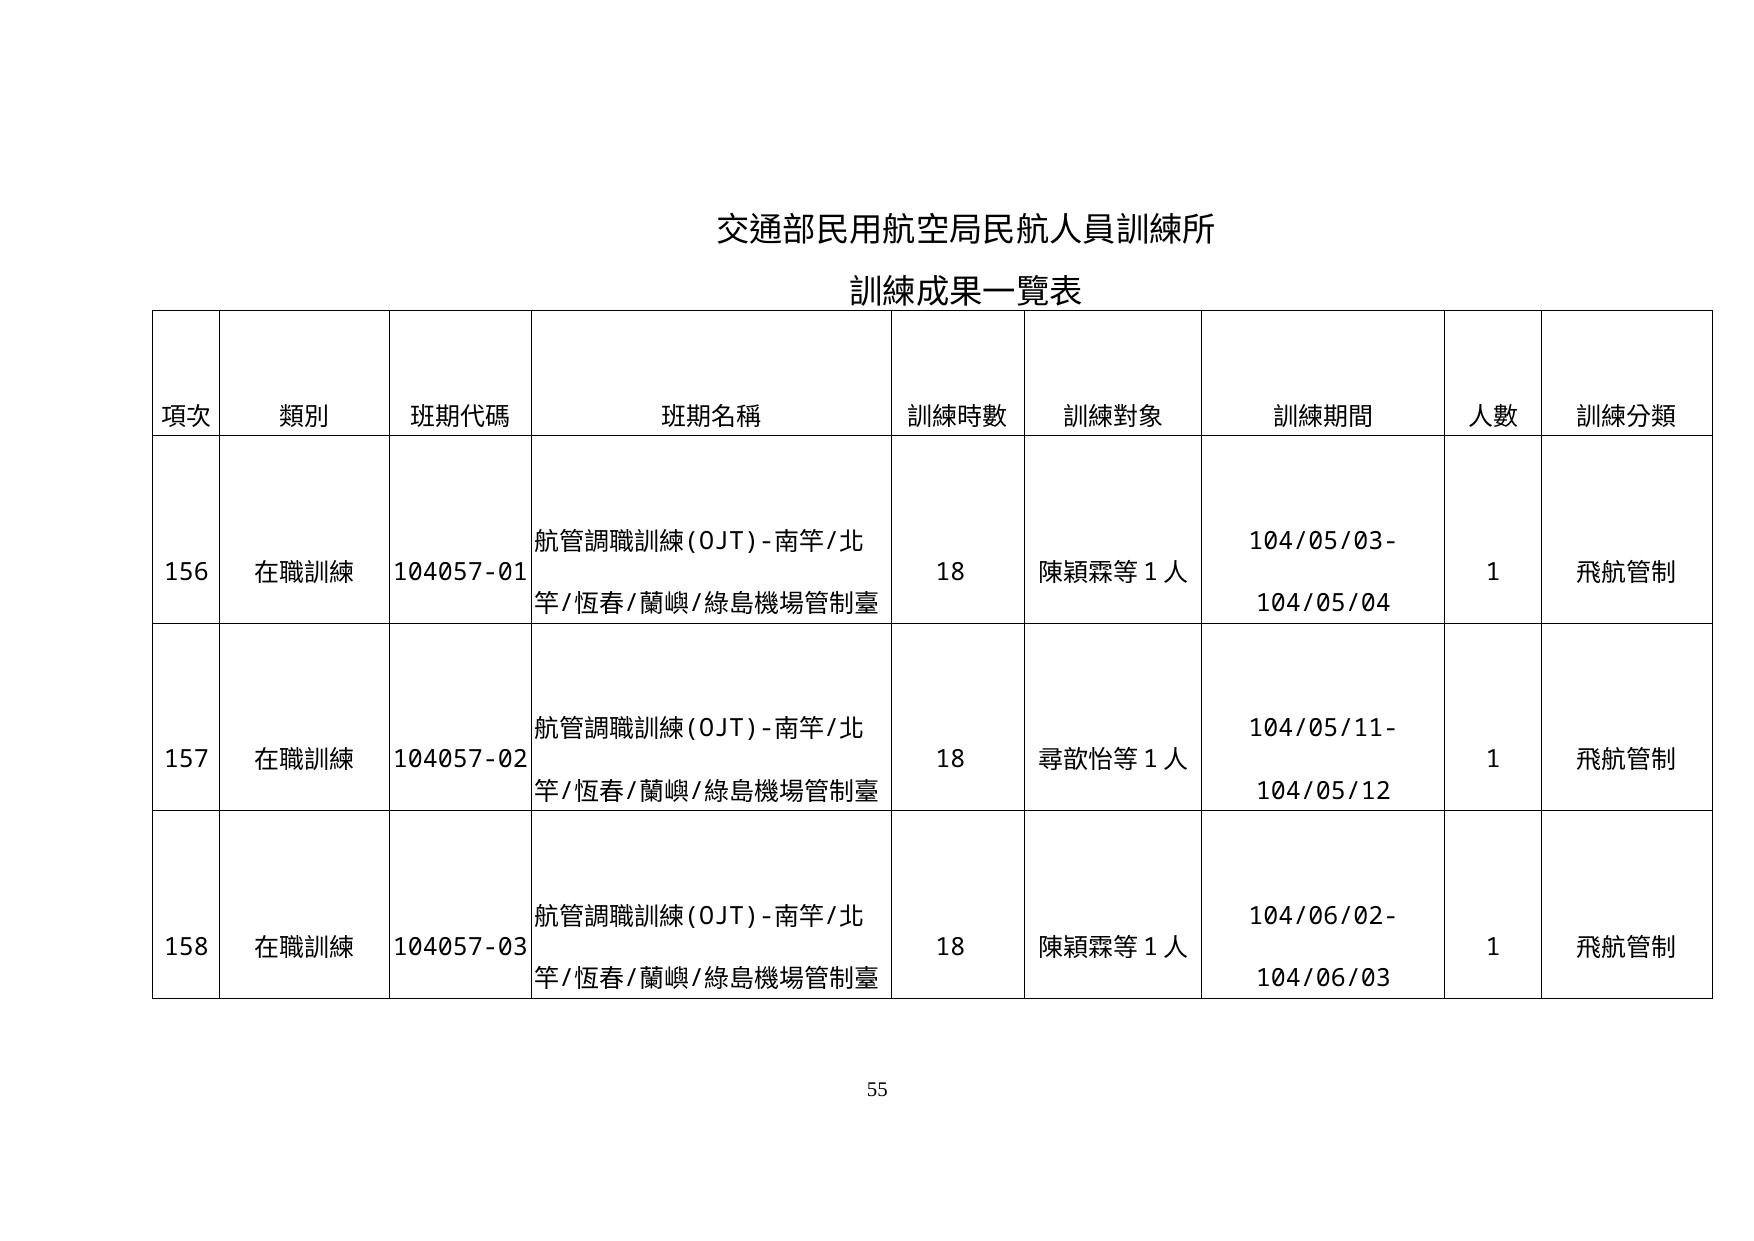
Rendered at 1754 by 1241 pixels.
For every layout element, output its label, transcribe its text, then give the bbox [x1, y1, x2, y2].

table_cell 18 [892, 436, 1024, 623]
table_cell 訓練分類 [1542, 311, 1712, 435]
table_cell 158 [153, 811, 219, 998]
table_header 交通部民用航空局民航人員訓練所 [220, 185, 1712, 248]
table_cell 104/05/11-104/05/12 [1202, 624, 1444, 810]
table_cell 104057-02 [390, 624, 531, 810]
table_cell 飛航管制 [1542, 436, 1712, 623]
table_cell 航管調職訓練(OJT)-南竿/北竿/恆春/蘭嶼/綠島機場管制臺 [532, 436, 891, 623]
table_cell 項次 [153, 311, 219, 435]
table_cell 18 [892, 624, 1024, 810]
table_cell 陳穎霖等1人 [1025, 811, 1201, 998]
table_cell 訓練期間 [1202, 311, 1444, 435]
table_cell 訓練對象 [1025, 311, 1201, 435]
table_cell 尋歆怡等1人 [1025, 624, 1201, 810]
table_cell 飛航管制 [1542, 811, 1712, 998]
table_cell 在職訓練 [220, 436, 389, 623]
table_cell 157 [153, 624, 219, 810]
table_cell 訓練成果一覽表 [220, 248, 1712, 310]
table_cell 104057-03 [390, 811, 531, 998]
table_cell 18 [892, 811, 1024, 998]
table_cell 1 [1445, 436, 1541, 623]
table_cell 航管調職訓練(OJT)-南竿/北竿/恆春/蘭嶼/綠島機場管制臺 [532, 811, 891, 998]
table_cell 班期代碼 [390, 311, 531, 435]
table_cell [153, 248, 219, 310]
table_cell 航管調職訓練(OJT)-南竿/北竿/恆春/蘭嶼/綠島機場管制臺 [532, 624, 891, 810]
table_cell 類別 [220, 311, 389, 435]
table_cell 104/05/03-104/05/04 [1202, 436, 1444, 623]
table_cell 1 [1445, 811, 1541, 998]
table_cell 在職訓練 [220, 811, 389, 998]
table_cell 班期名稱 [532, 311, 891, 435]
table_cell 訓練時數 [892, 311, 1024, 435]
table_cell 156 [153, 436, 219, 623]
table_cell 1 [1445, 624, 1541, 810]
table_cell 104/06/02-104/06/03 [1202, 811, 1444, 998]
table_header [153, 185, 219, 248]
table_cell 在職訓練 [220, 624, 389, 810]
table_cell 飛航管制 [1542, 624, 1712, 810]
table_cell 陳穎霖等1人 [1025, 436, 1201, 623]
table_cell 人數 [1445, 311, 1541, 435]
table_cell 104057-01 [390, 436, 531, 623]
